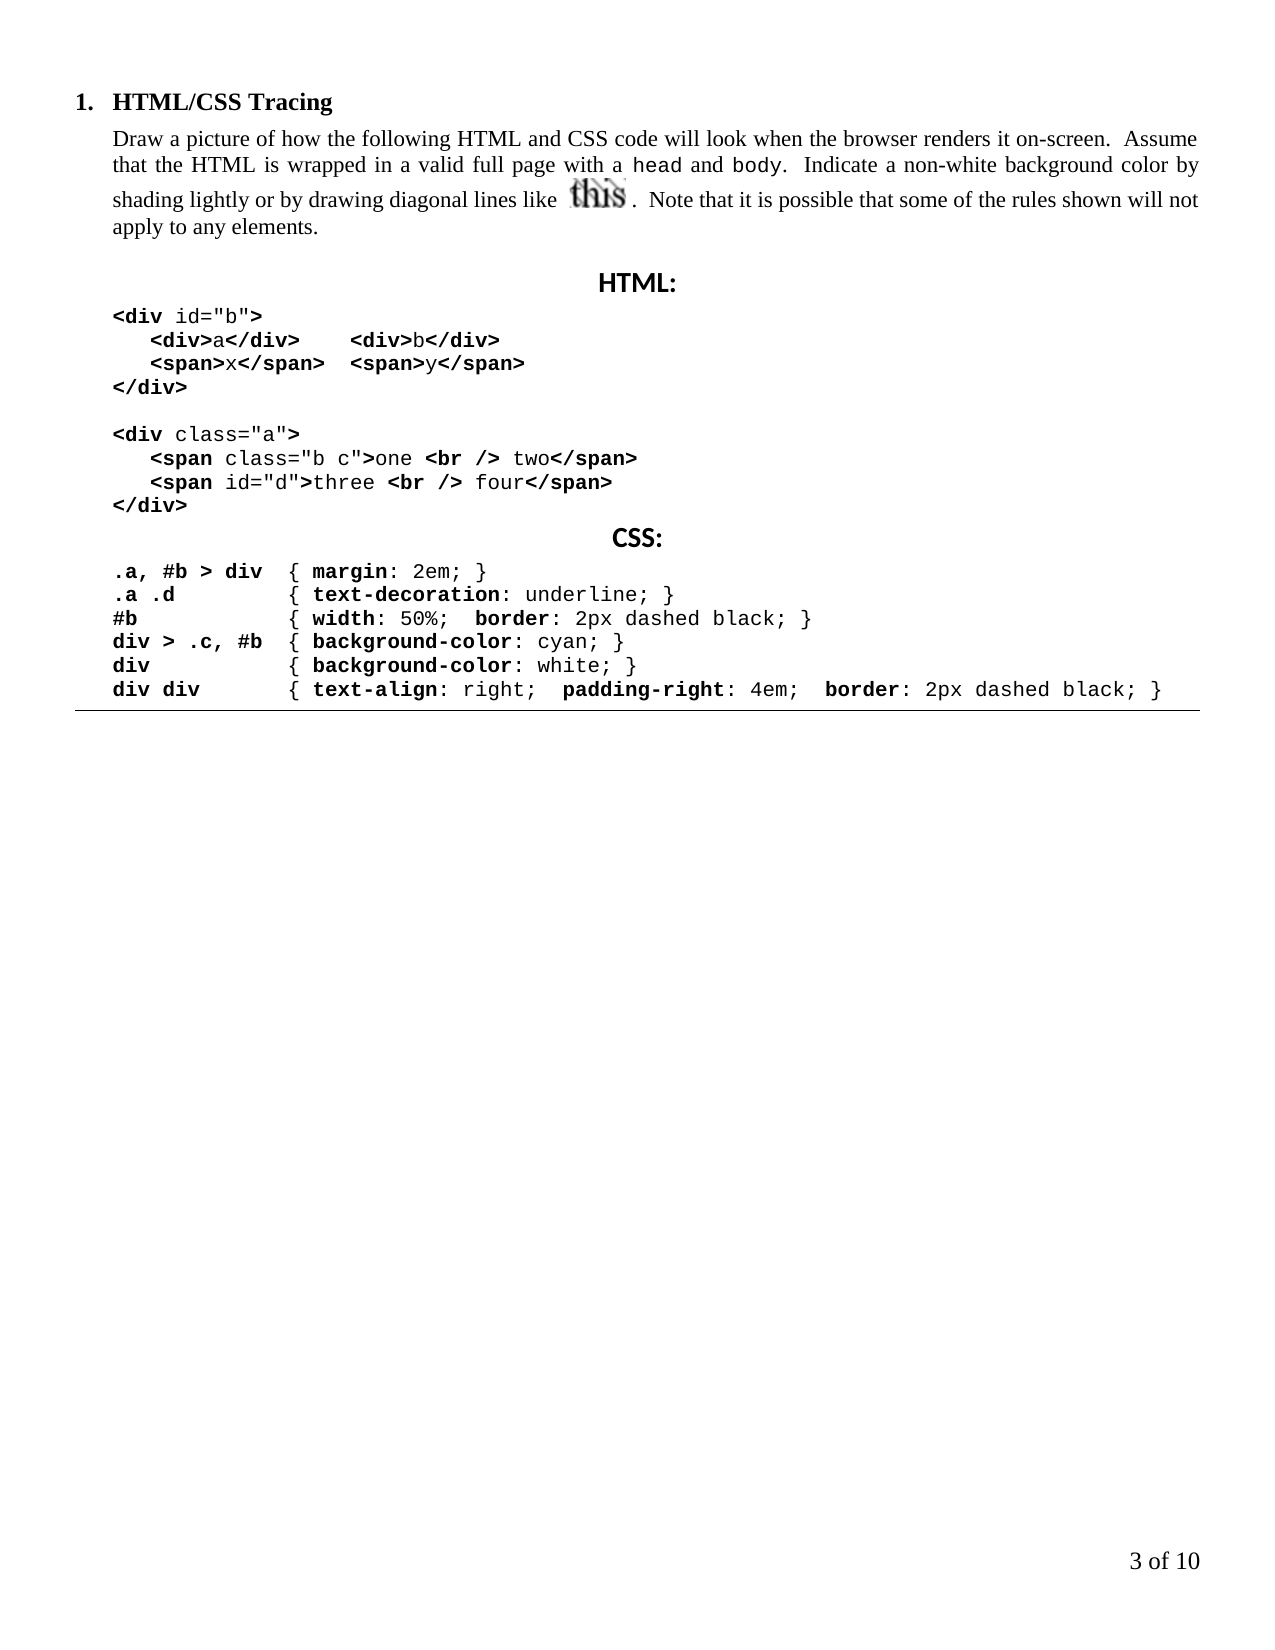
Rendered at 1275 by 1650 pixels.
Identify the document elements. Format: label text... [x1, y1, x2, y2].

text </div> [112, 377, 1200, 401]
text <div>a</div> <div>b</div> [112, 330, 1200, 353]
text div > .c, #b { background-color: cyan; } [112, 632, 1200, 655]
text <div class="a"> [112, 424, 1200, 448]
text div { background-color: white; } [112, 655, 1200, 679]
picture [569, 178, 626, 208]
subtitle HTML: [75, 264, 1200, 300]
text Draw a picture of how the following HTML and CSS code will look when the browser renders it on-screen. Assume that the HTML is wrapped in a valid full page with a head and body. Indicate a non-white background color by shading lightly or by drawing diagonal lines like . Note that it is possible that some of the rules shown will not apply to any elements. [112, 124, 1200, 239]
subtitle CSS: [75, 519, 1200, 554]
text <span>x</span> <span>y</span> [112, 353, 1200, 377]
text <span class="b c">one <br /> two</span> [112, 448, 1200, 472]
text 1. HTML/CSS Tracing [75, 87, 1200, 116]
text #b { width: 50%; border: 2px dashed black; } [112, 608, 1200, 632]
text <div id="b"> [112, 306, 1200, 330]
text div div { text-align: right; padding-right: 4em; border: 2px dashed black; } [112, 679, 1200, 702]
text <span id="d">three <br /> four</span> [112, 472, 1200, 495]
text .a .d { text-decoration: underline; } [112, 584, 1200, 608]
text </div> [112, 495, 1200, 519]
text .a, #b > div { margin: 2em; } [112, 561, 1200, 584]
